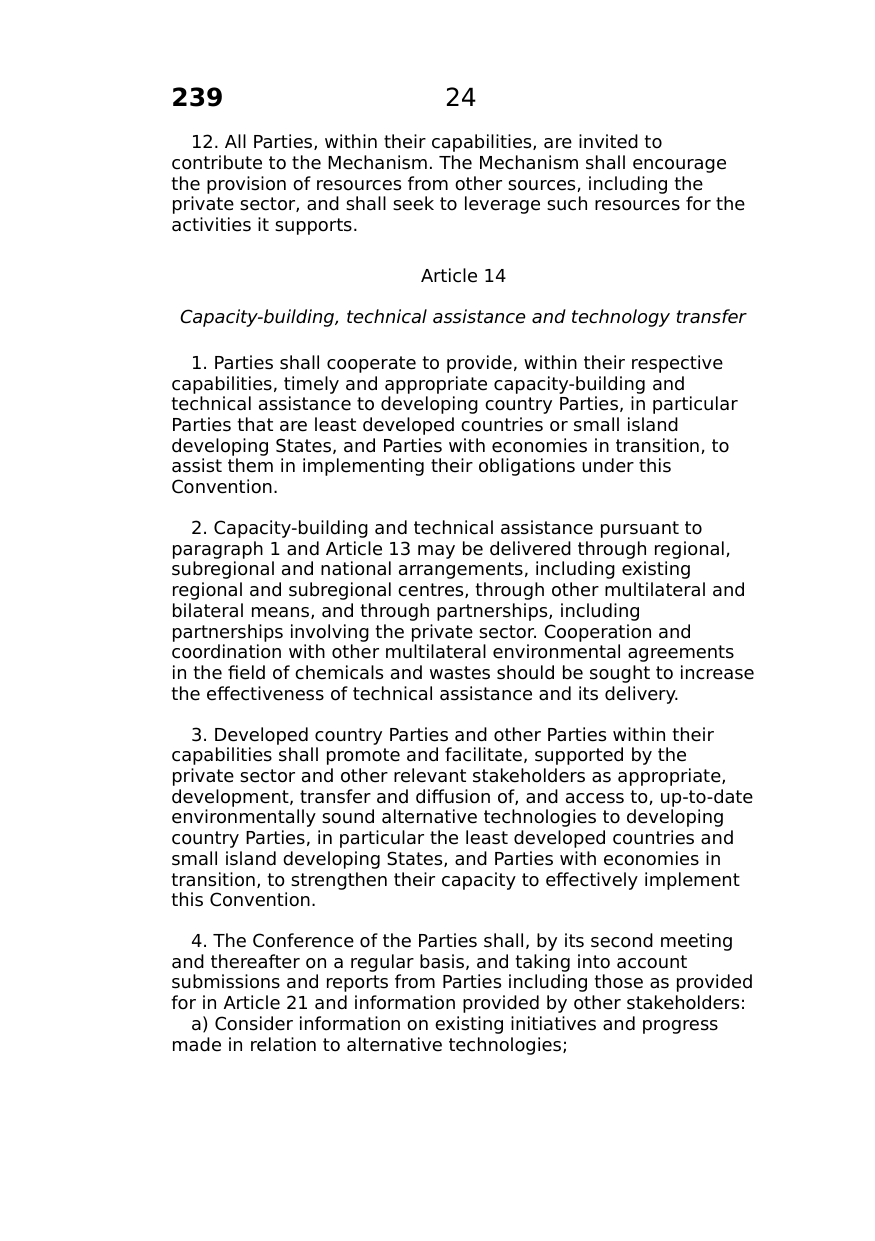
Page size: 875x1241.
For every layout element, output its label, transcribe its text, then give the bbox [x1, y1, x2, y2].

text a) Consider information on existing initiatives and progress made in relation to alternative technologies; [171, 1014, 756, 1055]
text 12. All Parties, within their capabilities, are invited to contribute to the Mechanism. The Mechanism shall encourage the provision of resources from other sources, including the private sector, and shall seek to leverage such resources for the activities it supports. [171, 132, 756, 236]
text 2. Capacity-building and technical assistance pursuant to paragraph 1 and Article 13 may be delivered through regional, subregional and national arrangements, including existing regional and subregional centres, through other multilateral and bilateral means, and through partnerships, including partnerships involving the private sector. Cooperation and coordination with other multilateral environmental agreements in the field of chemicals and wastes should be sought to increase the effectiveness of technical assistance and its delivery. [171, 518, 756, 704]
text 4. The Conference of the Parties shall, by its second meeting and thereafter on a regular basis, and taking into account submissions and reports from Parties including those as provided for in Article 21 and information provided by other stakeholders: [171, 931, 756, 1014]
text 3. Developed country Parties and other Parties within their capabilities shall promote and facilitate, supported by the private sector and other relevant stakeholders as appropriate, development, transfer and diffusion of, and access to, up-to-date environmentally sound alternative technologies to developing country Parties, in particular the least developed countries and small island developing States, and Parties with economies in transition, to strengthen their capacity to effectively implement this Convention. [171, 724, 756, 911]
subtitle Article 14 Capacity-building, technical assistance and technology transfer [171, 266, 756, 328]
text 1. Parties shall cooperate to provide, within their respective capabilities, timely and appropriate capacity-building and technical assistance to developing country Parties, in particular Parties that are least developed countries or small island developing States, and Parties with economies in transition, to assist them in implementing their obligations under this Convention. [171, 353, 756, 498]
